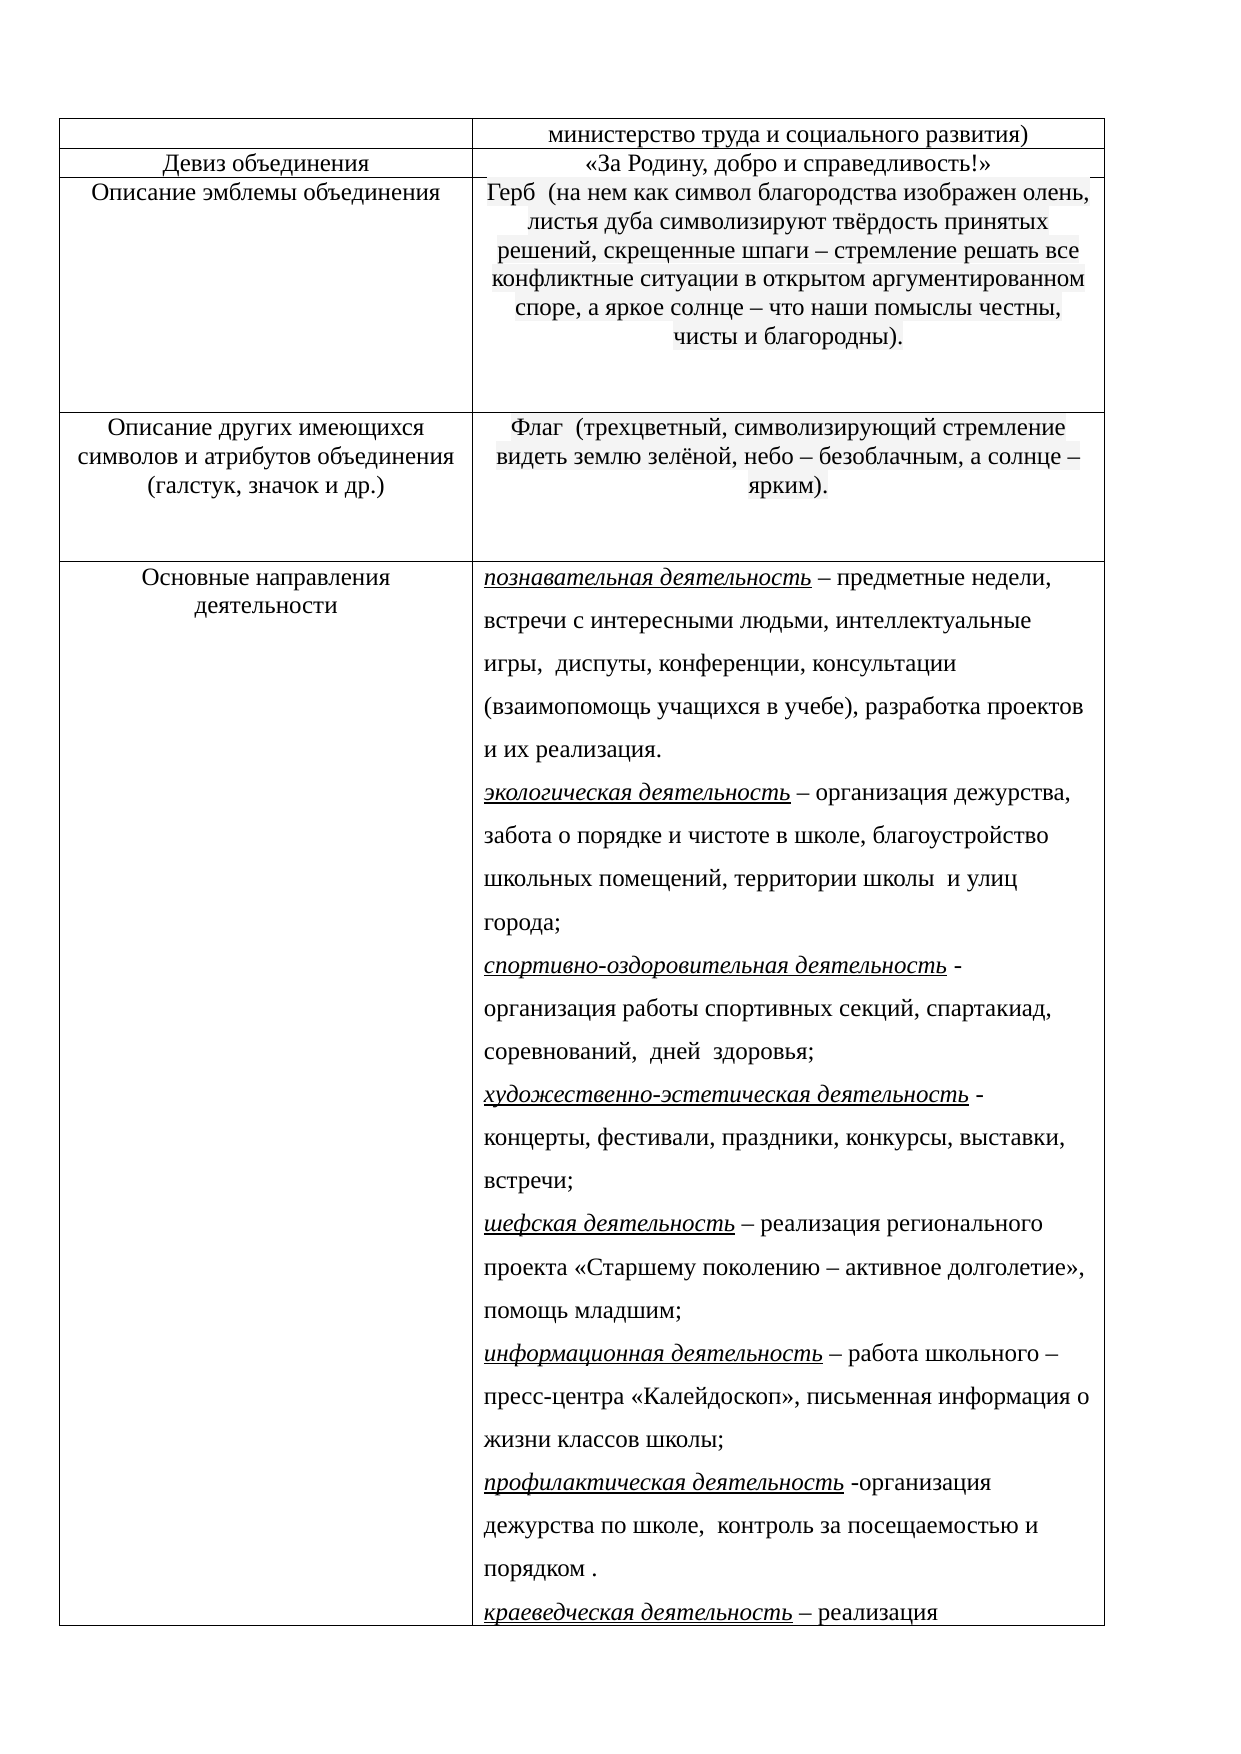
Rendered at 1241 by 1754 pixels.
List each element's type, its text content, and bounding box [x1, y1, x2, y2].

table_cell «За Родину, добро и справедливость!» [473, 149, 1104, 177]
table_cell министерство труда и социального развития) [473, 119, 1104, 147]
table_cell Флаг (трехцветный, символизирующий стремление видеть землю зелёной, небо – безоблачным, а солнце – ярким). [473, 413, 1104, 561]
table_cell [60, 119, 472, 147]
table_cell Описание других имеющихся символов и атрибутов объединения (галстук, значок и др.) [60, 413, 472, 561]
table_cell познавательная деятельность – предметные недели, встречи с интересными людьми, интеллектуальные игры, диспуты, конференции, консультации (взаимопомощь учащихся в учебе), разработка проектов и их реализация. экологическая деятельность – организация дежурства, забота о порядке и чистоте в школе, благоустройство школьных помещений, территории школы и улиц города; спортивно-оздоровительная деятельность - организация работы спортивных секций, спартакиад, соревнований, дней здоровья; художественно-эстетическая деятельность - концерты, фестивали, праздники, конкурсы, выставки, встречи; шефская деятельность – реализация регионального проекта «Старшему поколению – активное долголетие», помощь младшим; информационная деятельность – работа школьного –пресс-центра «Калейдоскоп», письменная информация о жизни классов школы; профилактическая деятельность -организация дежурства по школе, контроль за посещаемостью и порядком . краеведческая деятельность – реализация [473, 562, 1104, 1625]
table_cell Основные направления деятельности [60, 562, 472, 1625]
table_cell Описание эмблемы объединения [60, 178, 472, 412]
table_cell Герб (на нем как символ благородства изображен олень, листья дуба символизируют твёрдость принятых решений, скрещенные шпаги – стремление решать все конфликтные ситуации в открытом аргументированном споре, а яркое солнце – что наши помыслы честны, чисты и благородны). [473, 178, 1104, 412]
table_cell Девиз объединения [60, 149, 472, 177]
